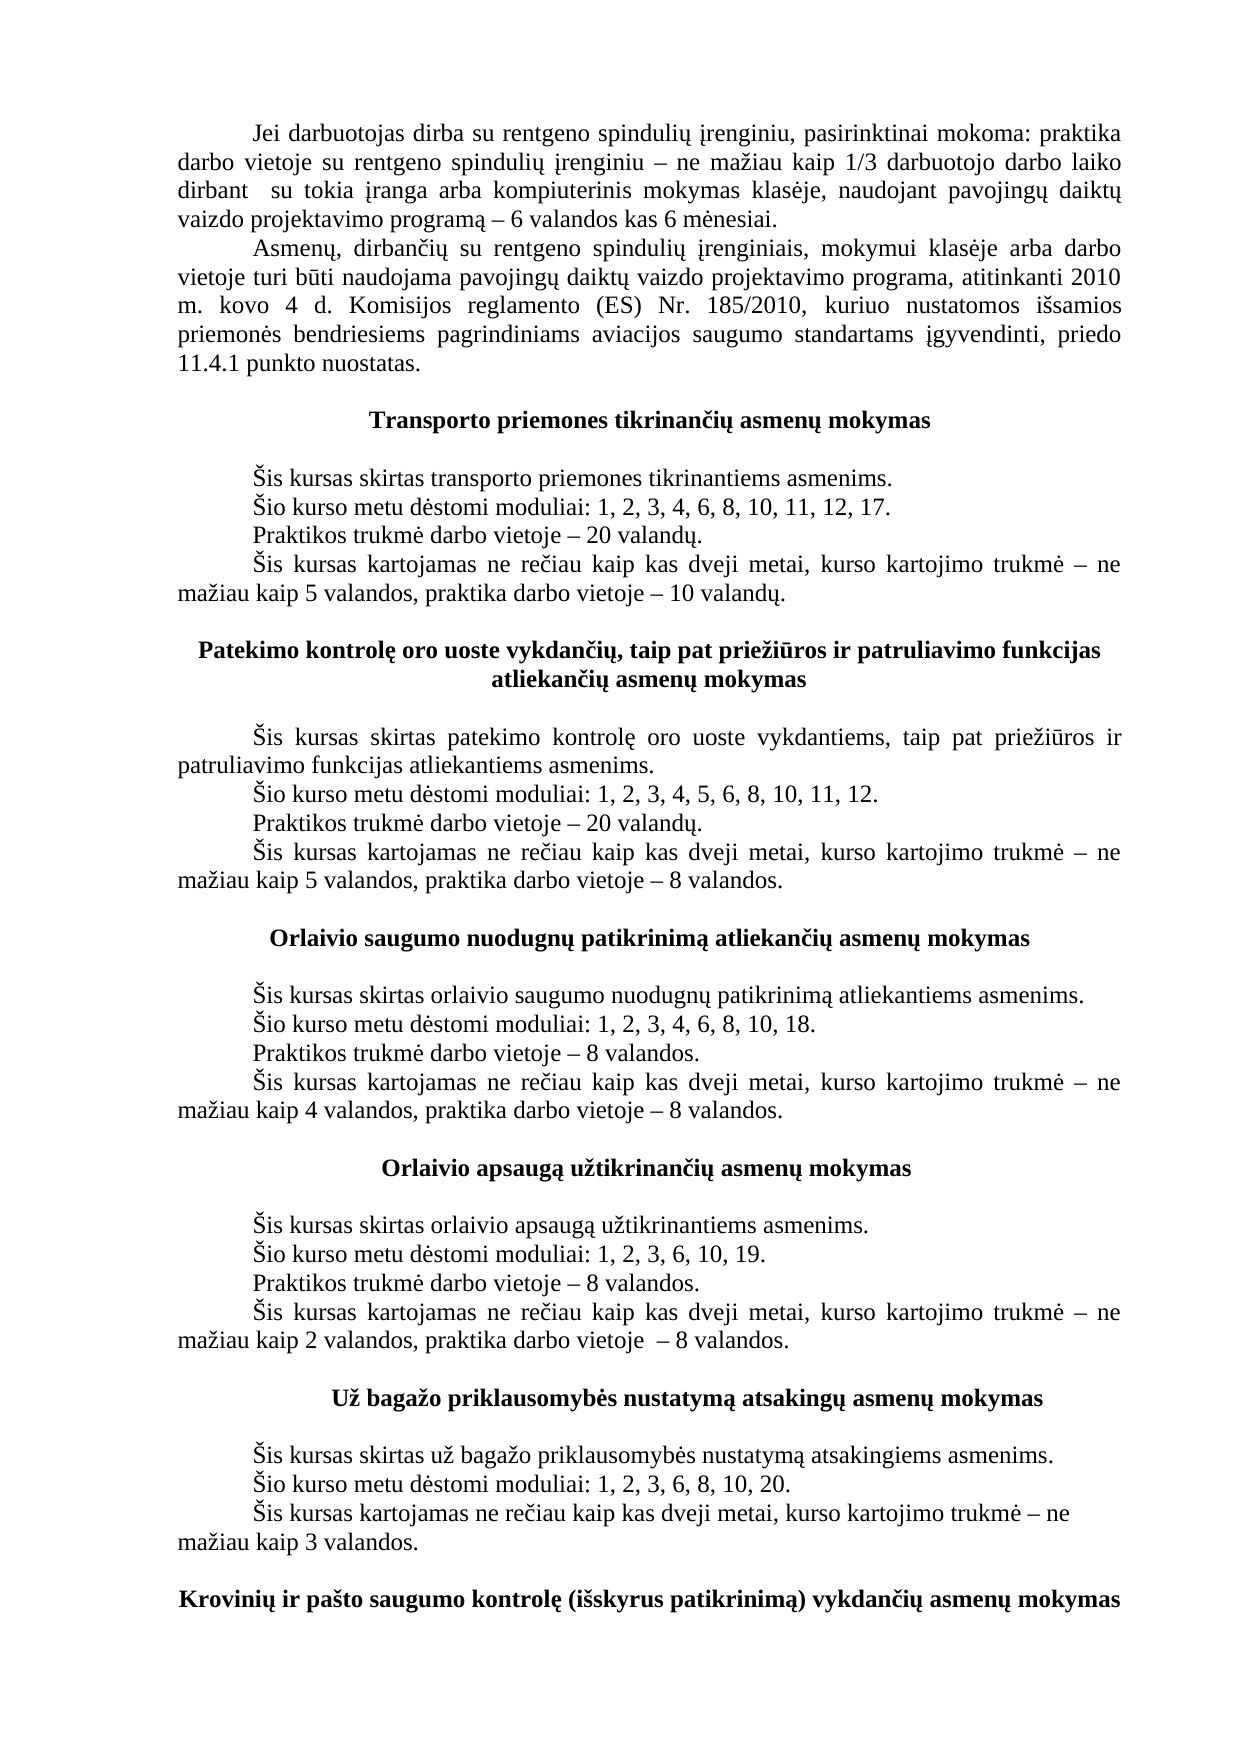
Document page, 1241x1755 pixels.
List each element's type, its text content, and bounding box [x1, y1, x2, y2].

text Transporto priemones tikrinančių asmenų mokymas [177, 406, 1122, 434]
text Patekimo kontrolę oro uoste vykdančių, taip pat priežiūros ir patruliavimo funkcijas atliekančių asmenų mokymas [176, 636, 1122, 693]
text Krovinių ir pašto saugumo kontrolę (išskyrus patikrinimą) vykdančių asmenų mokymas [177, 1584, 1122, 1613]
text Šis kursas skirtas už bagažo priklausomybės nustatymą atsakingiems asmenims. [177, 1441, 1122, 1469]
text Praktikos trukmė darbo vietoje – 20 valandų. [177, 808, 1122, 837]
text Šio kurso metu dėstomi moduliai: 1, 2, 3, 4, 5, 6, 8, 10, 11, 12. [177, 779, 1122, 808]
text Praktikos trukmė darbo vietoje – 8 valandos. [177, 1038, 1122, 1067]
text Šis kursas kartojamas ne rečiau kaip kas dveji metai, kurso kartojimo trukmė – ne mažiau kaip 4 valandos, praktika darbo vietoje – 8 valandos. [177, 1067, 1122, 1124]
text Šis kursas skirtas orlaivio apsaugą užtikrinantiems asmenims. [177, 1211, 1122, 1239]
text Šio kurso metu dėstomi moduliai: 1, 2, 3, 4, 6, 8, 10, 18. [177, 1009, 1122, 1038]
text Orlaivio saugumo nuodugnų patikrinimą atliekančių asmenų mokymas [177, 923, 1122, 952]
text Šio kurso metu dėstomi moduliai: 1, 2, 3, 4, 6, 8, 10, 11, 12, 17. [177, 492, 1122, 521]
text Už bagažo priklausomybės nustatymą atsakingų asmenų mokymas [177, 1383, 1122, 1412]
text Šio kurso metu dėstomi moduliai: 1, 2, 3, 6, 10, 19. [177, 1239, 1122, 1268]
text Šis kursas skirtas transporto priemones tikrinantiems asmenims. [177, 463, 1122, 492]
text Šis kursas kartojamas ne rečiau kaip kas dveji metai, kurso kartojimo trukmė – ne mažiau kaip 5 valandos, praktika darbo vietoje – 10 valandų. [177, 549, 1122, 607]
text Šis kursas kartojamas ne rečiau kaip kas dveji metai, kurso kartojimo trukmė – ne mažiau kaip 2 valandos, praktika darbo vietoje – 8 valandos. [177, 1297, 1122, 1354]
text Šis kursas kartojamas ne rečiau kaip kas dveji metai, kurso kartojimo trukmė – ne mažiau kaip 5 valandos, praktika darbo vietoje – 8 valandos. [177, 837, 1122, 894]
text Jei darbuotojas dirba su rentgeno spindulių įrenginiu, pasirinktinai mokoma: praktika darbo vietoje su rentgeno spindulių įrenginiu – ne mažiau kaip 1/3 darbuotojo darbo laiko dirbant su tokia įranga arba kompiuterinis mokymas klasėje, naudojant pavojingų daiktų vaizdo projektavimo programą – 6 valandos kas 6 mėnesiai. [177, 118, 1122, 233]
text Šio kurso metu dėstomi moduliai: 1, 2, 3, 6, 8, 10, 20. [177, 1469, 1122, 1498]
text Praktikos trukmė darbo vietoje – 8 valandos. [177, 1268, 1122, 1297]
text Šis kursas skirtas patekimo kontrolę oro uoste vykdantiems, taip pat priežiūros ir patruliavimo funkcijas atliekantiems asmenims. [177, 722, 1122, 779]
text Orlaivio apsaugą užtikrinančių asmenų mokymas [177, 1153, 1122, 1182]
text Šis kursas kartojamas ne rečiau kaip kas dveji metai, kurso kartojimo trukmė – ne mažiau kaip 3 valandos. [177, 1498, 1122, 1556]
text Asmenų, dirbančių su rentgeno spindulių įrenginiais, mokymui klasėje arba darbo vietoje turi būti naudojama pavojingų daiktų vaizdo projektavimo programa, atitinkanti 2010 m. kovo 4 d. Komisijos reglamento (ES) Nr. 185/2010, kuriuo nustatomos išsamios priemonės bendriesiems pagrindiniams aviacijos saugumo standartams įgyvendinti, priedo 11.4.1 punkto nuostatas. [177, 233, 1122, 377]
text Šis kursas skirtas orlaivio saugumo nuodugnų patikrinimą atliekantiems asmenims. [177, 981, 1122, 1009]
text Praktikos trukmė darbo vietoje – 20 valandų. [177, 521, 1122, 549]
